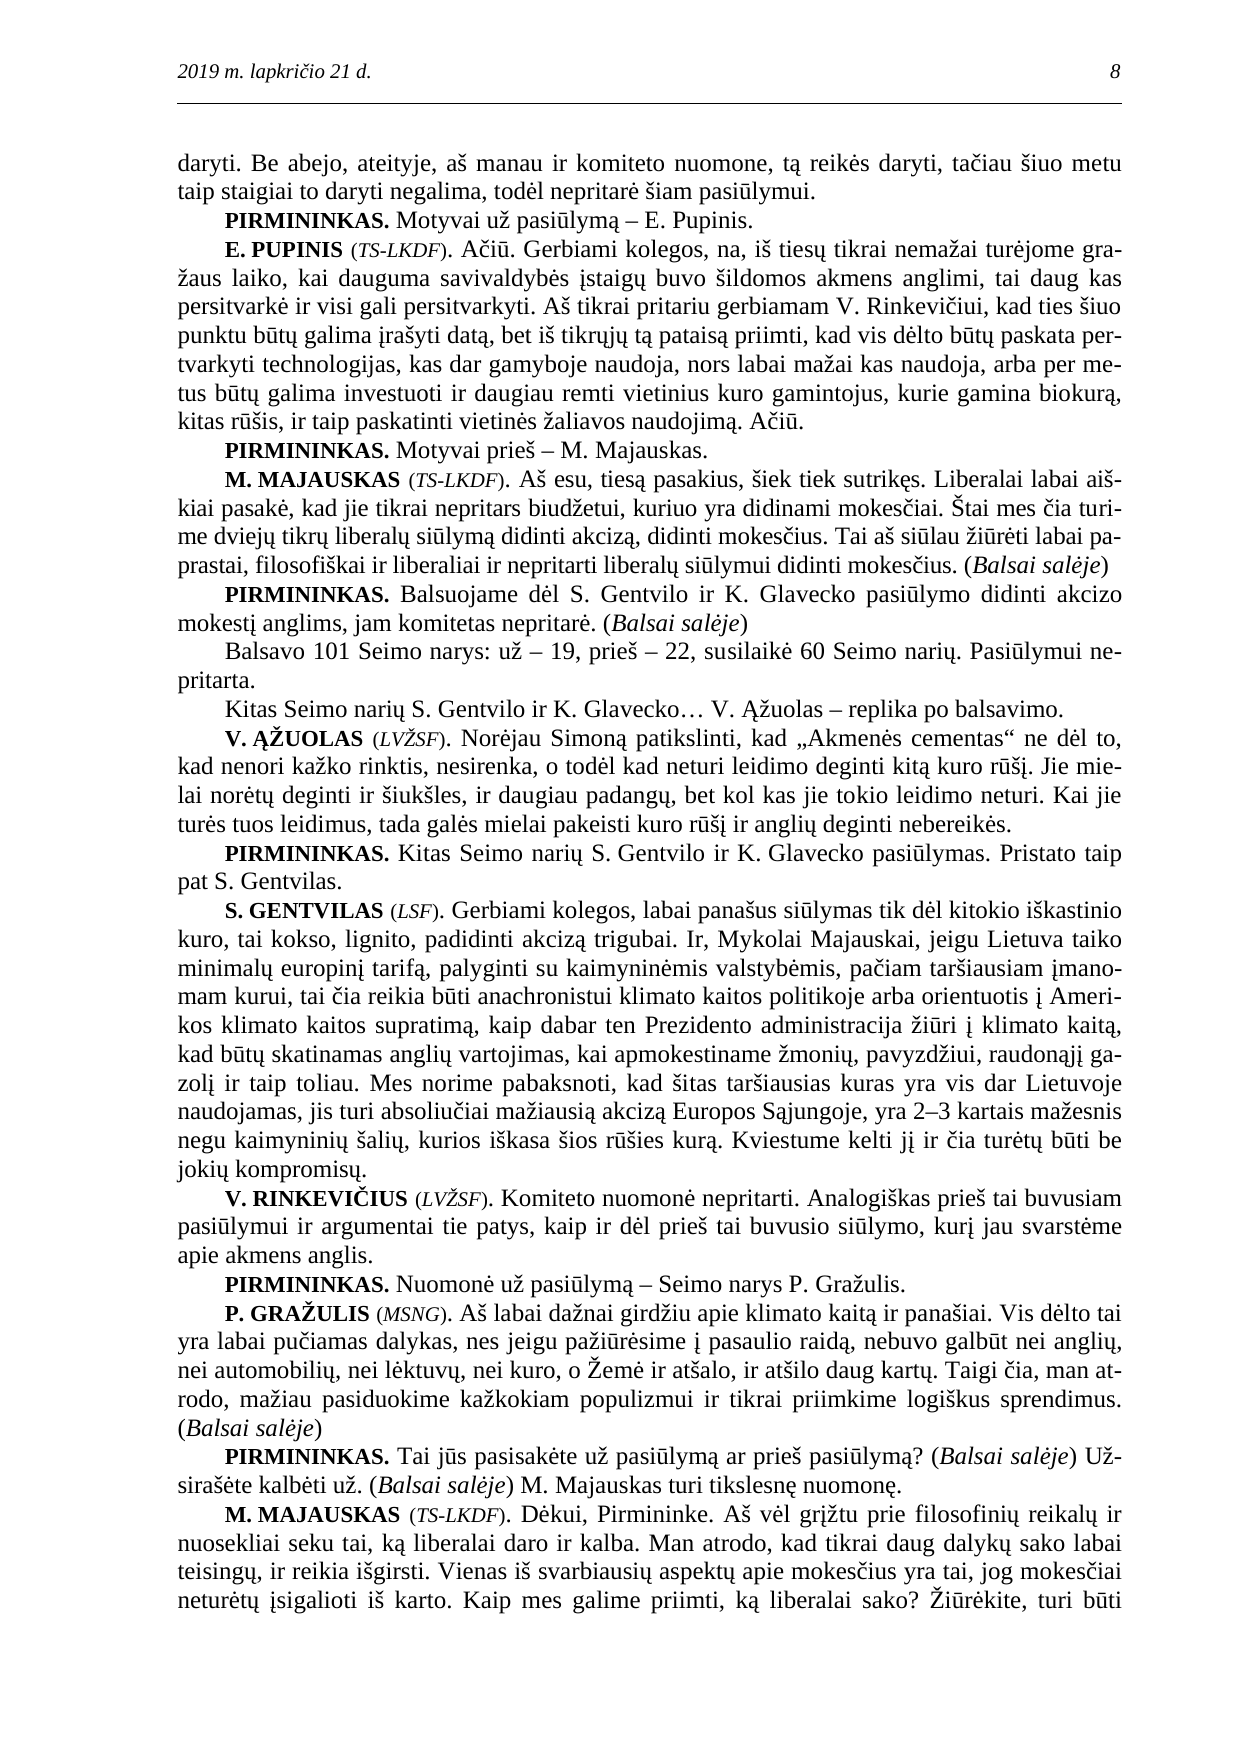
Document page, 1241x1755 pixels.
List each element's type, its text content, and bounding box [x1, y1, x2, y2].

text Ki­tas Sei­mo na­rių S. Gent­vi­lo ir K. Gla­vec­ko… V. Ąžuo­las – re­pli­ka po bal­sa­vi­mo. [177, 694, 1122, 723]
text PIRMININKAS. Ki­tas Sei­mo na­rių S. Gent­vi­lo ir K. Gla­vec­ko pa­siū­ly­mas. Pri­sta­to taip pat S. Gent­vi­las. [177, 838, 1122, 895]
text P. GRAŽULIS (MSNG). Aš la­bai daž­nai gir­džiu apie kli­ma­to kai­tą ir pa­na­šiai. Vis dėl­to tai yra la­bai pu­čia­mas da­ly­kas, nes jei­gu pa­žiū­rė­si­me į pa­sau­lio rai­dą, ne­bu­vo gal­būt nei an­glių, nei au­to­mo­bi­lių, nei lėk­tu­vų, nei ku­ro, o Že­mė ir at­ša­lo, ir at­ši­lo daug kar­tų. Tai­gi čia, man at­ro­do, ma­žiau pa­si­duo­ki­me kaž­ko­kiam po­pu­liz­mui ir tik­rai pri­im­ki­me lo­giš­kus spren­di­mus. (Bal­sai sa­lė­je) [177, 1298, 1122, 1441]
text V. ĄŽUOLAS (LVŽSF). No­rė­jau Si­mo­ną pa­tiks­lin­ti, kad „Ak­me­nės ce­men­tas“ ne dėl to, kad ne­no­ri kaž­ko rink­tis, ne­si­ren­ka, o to­dėl kad ne­tu­ri lei­di­mo de­gin­ti ki­tą ku­ro rū­šį. Jie mie­lai no­rė­tų de­gin­ti ir šiukš­les, ir dau­giau pa­dan­gų, bet kol kas jie to­kio lei­di­mo ne­tu­ri. Kai jie tu­rės tuos lei­di­mus, ta­da ga­lės mie­lai pa­keis­ti ku­ro rū­šį ir an­glių de­gin­ti ne­be­rei­kės. [177, 723, 1122, 838]
text E. PUPINIS (TS-LKDF). Ačiū. Ger­bia­mi ko­le­gos, na, iš tie­sų tik­rai ne­ma­žai tu­rė­jo­me gra­žaus lai­ko, kai dau­gu­ma sa­vi­val­dy­bės įstai­gų bu­vo šil­do­mos ak­mens an­gli­mi, tai daug kas per­si­tvar­kė ir vi­si ga­li per­si­tvar­ky­ti. Aš tik­rai pri­ta­riu ger­bia­mam V. Rin­ke­vi­čiui, kad ties šiuo punk­tu bū­tų ga­li­ma įra­šy­ti da­tą, bet iš tik­rų­jų tą pa­tai­są pri­im­ti, kad vis dėl­to bū­tų pa­ska­ta per­tvar­ky­ti tech­no­lo­gi­jas, kas dar ga­my­bo­je nau­do­ja, nors la­bai ma­žai kas nau­do­ja, ar­ba per me­tus bū­tų ga­li­ma in­ves­tuo­ti ir dau­giau rem­ti vie­ti­nius ku­ro ga­min­to­jus, ku­rie ga­mi­na bio­ku­rą, ki­tas rū­šis, ir taip pa­ska­tin­ti vie­ti­nės ža­lia­vos nau­do­ji­mą. Ačiū. [177, 234, 1122, 435]
text M. MAJAUSKAS (TS-LKDF). Dė­kui, Pir­mi­nin­ke. Aš vėl grįž­tu prie fi­lo­so­fi­nių rei­ka­lų ir nuo­sek­liai se­ku tai, ką li­be­ra­lai da­ro ir kal­ba. Man at­ro­do, kad tik­rai daug da­ly­kų sa­ko la­bai tei­sin­gų, ir rei­kia iš­girs­ti. Vie­nas iš svar­biau­sių as­pek­tų apie mo­kes­čius yra tai, jog mo­kes­čiai ne­tu­rė­tų įsi­ga­lio­ti iš kar­to. Kaip mes ga­li­me pri­im­ti, ką li­be­ra­lai sa­ko? Žiū­rė­ki­te, tu­ri bū­ti [177, 1499, 1122, 1614]
text S. GENTVILAS (LSF). Ger­bia­mi ko­le­gos, la­bai pa­na­šus siū­ly­mas tik dėl ki­to­kio iš­kas­ti­nio ku­ro, tai kok­so, lig­ni­to, pa­di­din­ti ak­ci­zą tri­gu­bai. Ir, My­ko­lai Ma­jaus­kai, jei­gu Lie­tu­va tai­ko mi­ni­ma­lų eu­ro­pi­nį ta­ri­fą, pa­ly­gin­ti su kai­my­ni­nė­mis vals­ty­bė­mis, pa­čiam tar­šiau­siam įma­no­mam ku­rui, tai čia rei­kia bū­ti anach­ro­nis­tui kli­ma­to kai­tos po­li­ti­ko­je ar­ba orien­tuo­tis į Ame­ri­kos kli­ma­to kai­tos su­pra­ti­mą, kaip da­bar ten Pre­zi­den­to ad­mi­nist­ra­ci­ja žiū­ri į kli­ma­to kai­tą, kad bū­tų ska­ti­na­mas an­glių var­to­ji­mas, kai ap­mo­kes­ti­na­me žmo­nių, pa­vyz­džiui, rau­do­ną­jį ga­zo­lį ir taip to­liau. Mes no­ri­me pa­baks­no­ti, kad ši­tas tar­šiau­sias ku­ras yra vis dar Lie­tu­vo­je nau­do­ja­mas, jis tu­ri ab­so­liu­čiai ma­žiau­sią ak­ci­zą Eu­ro­pos Są­jun­go­je, yra 2–3 kar­tais ma­žes­nis ne­gu kai­my­ni­nių ša­lių, ku­rios iš­ka­sa ši­os rūšies ku­rą. Kvies­tu­me kel­ti jį ir čia tu­rė­tų bū­ti be jo­kių kom­pro­mi­sų. [177, 895, 1122, 1183]
text M. MAJAUSKAS (TS-LKDF). Aš esu, tie­są pa­sa­kius, šiek tiek su­tri­kęs. Li­be­ra­lai la­bai aiš­kiai pa­sa­kė, kad jie tik­rai ne­pri­tars biu­dže­tui, ku­riuo yra di­di­na­mi mo­kes­čiai. Štai mes čia tu­ri­me dvie­jų tik­rų li­be­ra­lų siū­ly­mą di­din­ti ak­ci­zą, di­din­ti mo­kes­čius. Tai aš siū­lau žiū­rė­ti la­bai pa­pras­tai, fi­lo­so­fiš­kai ir li­be­ra­liai ir ne­pri­tar­ti li­be­ra­lų siū­ly­mui di­din­ti mo­kes­čius. (Bal­sai sa­lė­je) [177, 464, 1122, 579]
text PIRMININKAS. Mo­ty­vai už pa­siū­ly­mą – E. Pu­pi­nis. [177, 205, 1122, 234]
text PIRMININKAS. Nuo­mo­nė už pa­siū­ly­mą – Sei­mo na­rys P. Gra­žu­lis. [177, 1269, 1122, 1298]
text PIRMININKAS. Bal­suo­ja­me dėl S. Gent­vi­lo ir K. Gla­vec­ko pa­siū­ly­mo di­din­ti ak­ci­zo mo­kes­tį an­glims, jam ko­mi­te­tas ne­pri­ta­rė. (Bal­sai sa­lė­je) [177, 579, 1122, 636]
text V. RINKEVIČIUS (LVŽSF). Ko­mi­te­to nuo­mo­nė ne­pri­tar­ti. Ana­lo­giš­kas prieš tai bu­vu­siam pa­siū­ly­mui ir ar­gu­men­tai tie pa­tys, kaip ir dėl prieš tai bu­vu­sio siū­ly­mo, ku­rį jau svars­tė­me apie ak­mens an­glis. [177, 1183, 1122, 1269]
text PIRMININKAS. Mo­ty­vai prieš – M. Ma­jaus­kas. [177, 435, 1122, 464]
text Bal­sa­vo 101 Sei­mo na­rys: už – 19, prieš – 22, su­si­lai­kė 60 Sei­mo na­rių. Pa­siū­ly­mui ne­pri­tar­ta. [177, 636, 1122, 694]
text PIRMININKAS. Tai jūs pa­si­sa­kė­te už pa­siū­ly­mą ar prieš pa­siū­ly­mą? (Bal­sai sa­lė­je) Už­si­ra­šė­te kal­bė­ti už. (Bal­sai sa­lė­je) M. Ma­jaus­kas tu­ri tiks­les­nę nuo­mo­nę. [177, 1441, 1122, 1499]
text da­ry­ti. Be abe­jo, at­ei­ty­je, aš ma­nau ir ko­mi­te­to nuo­mo­ne, tą rei­kės da­ry­ti, ta­čiau šiuo me­tu taip stai­giai to da­ry­ti ne­ga­li­ma, to­dėl ne­pri­ta­rė šiam pa­siū­ly­mui. [177, 148, 1122, 205]
